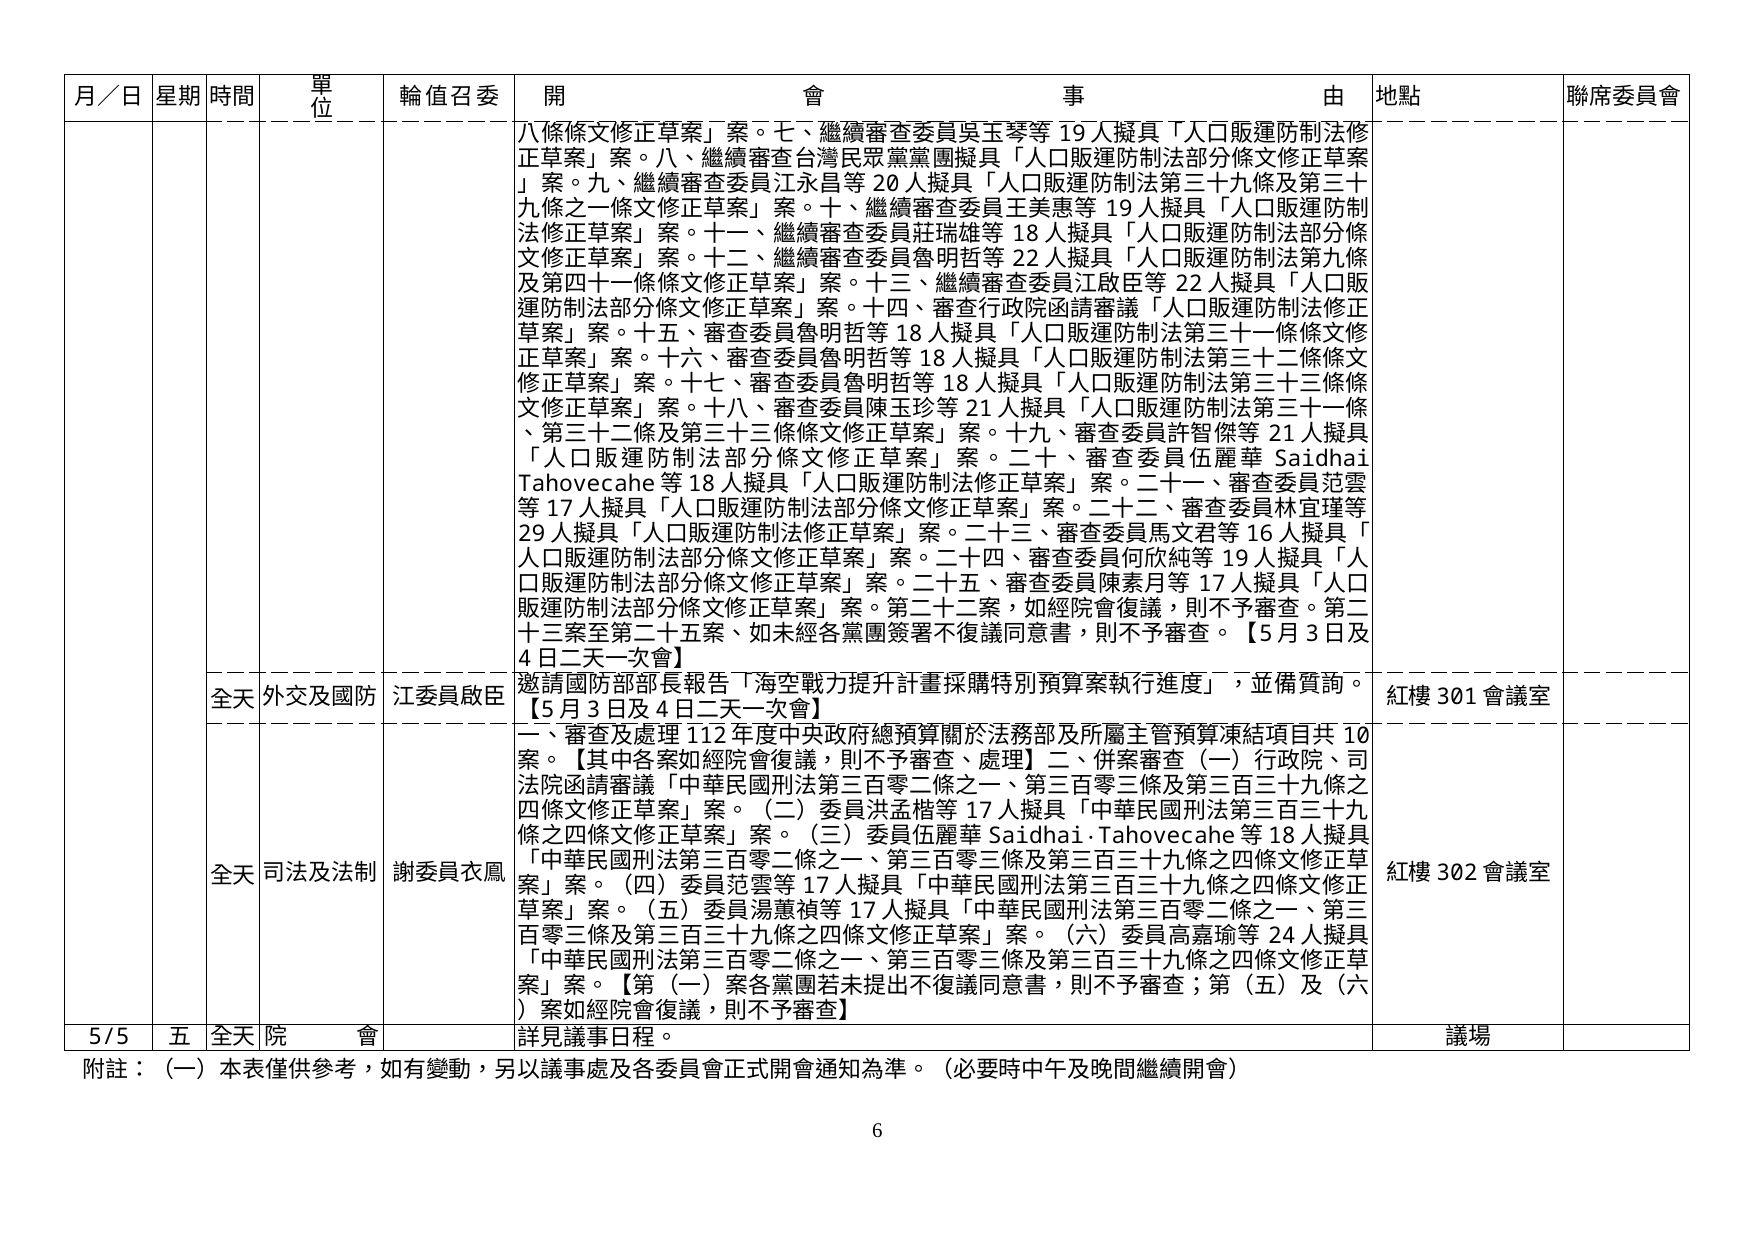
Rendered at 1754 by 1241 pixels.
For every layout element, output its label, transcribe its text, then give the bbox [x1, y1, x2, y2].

table_cell [1564, 723, 1689, 1024]
table_cell [384, 1025, 514, 1050]
table_header 聯席委員會 [1564, 75, 1689, 121]
table_cell [384, 121, 514, 672]
table_cell [1564, 672, 1689, 723]
table_cell 紅樓301會議室 [1373, 672, 1563, 723]
table_cell [153, 122, 206, 1024]
table_cell [260, 121, 383, 672]
table_cell 全天 [207, 1025, 259, 1050]
table_cell [1564, 121, 1689, 672]
table_cell 邀請國防部部長報告「海空戰力提升計畫採購特別預算案執行進度」，並備質詢。【5月3日及4日二天一次會】 [515, 672, 1372, 723]
table_cell 司法及法制 [260, 723, 383, 1024]
table_cell [207, 121, 259, 672]
table_cell 詳見議事日程。 [515, 1025, 1372, 1050]
table_cell 八條條文修正草案」案。七、繼續審查委員吳玉琴等19人擬具「人口販運防制法修正草案」案。八、繼續審查台灣民眾黨黨團擬具「人口販運防制法部分條文修正草案」案。九、繼續審查委員江永昌等20人擬具「人口販運防制法第三十九條及第三十九條之一條文修正草案」案。十、繼續審查委員王美惠等19人擬具「人口販運防制法修正草案」案。十一、繼續審查委員莊瑞雄等18人擬具「人口販運防制法部分條文修正草案」案。十二、繼續審查委員魯明哲等22人擬具「人口販運防制法第九條及第四十一條條文修正草案」案。十三、繼續審查委員江啟臣等22人擬具「人口販運防制法部分條文修正草案」案。十四、審查行政院函請審議「人口販運防制法修正草案」案。十五、審查委員魯明哲等18人擬具「人口販運防制法第三十一條條文修正草案」案。十六、審查委員魯明哲等18人擬具「人口販運防制法第三十二條條文修正草案」案。十七、審查委員魯明哲等18人擬具「人口販運防制法第三十三條條文修正草案」案。十八、審查委員陳玉珍等21人擬具「人口販運防制法第三十一條、第三十二條及第三十三條條文修正草案」案。十九、審查委員許智傑等21人擬具「人口販運防制法部分條文修正草案」案。二十、審查委員伍麗華Saidhai Tahovecahe等18人擬具「人口販運防制法修正草案」案。二十一、審查委員范雲等17人擬具「人口販運防制法部分條文修正草案」案。二十二、審查委員林宜瑾等29人擬具「人口販運防制法修正草案」案。二十三、審查委員馬文君等16人擬具「人口販運防制法部分條文修正草案」案。二十四、審查委員何欣純等19人擬具「人口販運防制法部分條文修正草案」案。二十五、審查委員陳素月等17人擬具「人口販運防制法部分條文修正草案」案。第二十二案，如經院會復議，則不予審查。第二十三案至第二十五案、如未經各黨團簽署不復議同意書，則不予審查。【5月3日及4日二天一次會】 [515, 121, 1372, 672]
text 附註：（一）本表僅供參考，如有變動，另以議事處及各委員會正式開會通知為準。（必要時中午及晚間繼續開會） [59, 1051, 1695, 1084]
table_header 星期 [153, 75, 206, 121]
table_header 月／日 [65, 75, 152, 121]
table_cell [1373, 121, 1563, 672]
table_header 開會事由 [515, 75, 1372, 121]
table_cell 謝委員衣鳯 [384, 723, 514, 1024]
table_cell 外交及國防 [260, 672, 383, 723]
table_cell 五 [153, 1025, 206, 1050]
table_cell [65, 122, 152, 1024]
table_cell 5/5 [65, 1025, 152, 1050]
table_header 地點 [1373, 75, 1563, 121]
table_cell [1564, 1025, 1689, 1050]
table_header 輪值召委 [384, 75, 514, 121]
table_cell 江委員啟臣 [384, 672, 514, 723]
table_cell 一、審查及處理112年度中央政府總預算關於法務部及所屬主管預算凍結項目共10案。【其中各案如經院會復議，則不予審查、處理】二、併案審查（一）行政院、司法院函請審議「中華民國刑法第三百零二條之一、第三百零三條及第三百三十九條之四條文修正草案」案。（二）委員洪孟楷等17人擬具「中華民國刑法第三百三十九條之四條文修正草案」案。（三）委員伍麗華Saidhai‧Tahovecahe等18人擬具「中華民國刑法第三百零二條之一、第三百零三條及第三百三十九條之四條文修正草案」案。（四）委員范雲等17人擬具「中華民國刑法第三百三十九條之四條文修正草案」案。（五）委員湯蕙禎等17人擬具「中華民國刑法第三百零二條之一、第三百零三條及第三百三十九條之四條文修正草案」案。（六）委員高嘉瑜等24人擬具「中華民國刑法第三百零二條之一、第三百零三條及第三百三十九條之四條文修正草案」案。【第（一）案各黨團若未提出不復議同意書，則不予審查；第（五）及（六）案如經院會復議，則不予審查】 [515, 723, 1372, 1024]
table_cell 院 會 [260, 1025, 383, 1050]
table_header 時間 [207, 75, 259, 121]
table_cell 議場 [1373, 1025, 1563, 1050]
table_header 單 位 [260, 75, 383, 121]
table_cell 全天 [207, 723, 259, 1024]
table_cell 全天 [207, 672, 259, 723]
table_cell 紅樓302會議室 [1373, 723, 1563, 1024]
